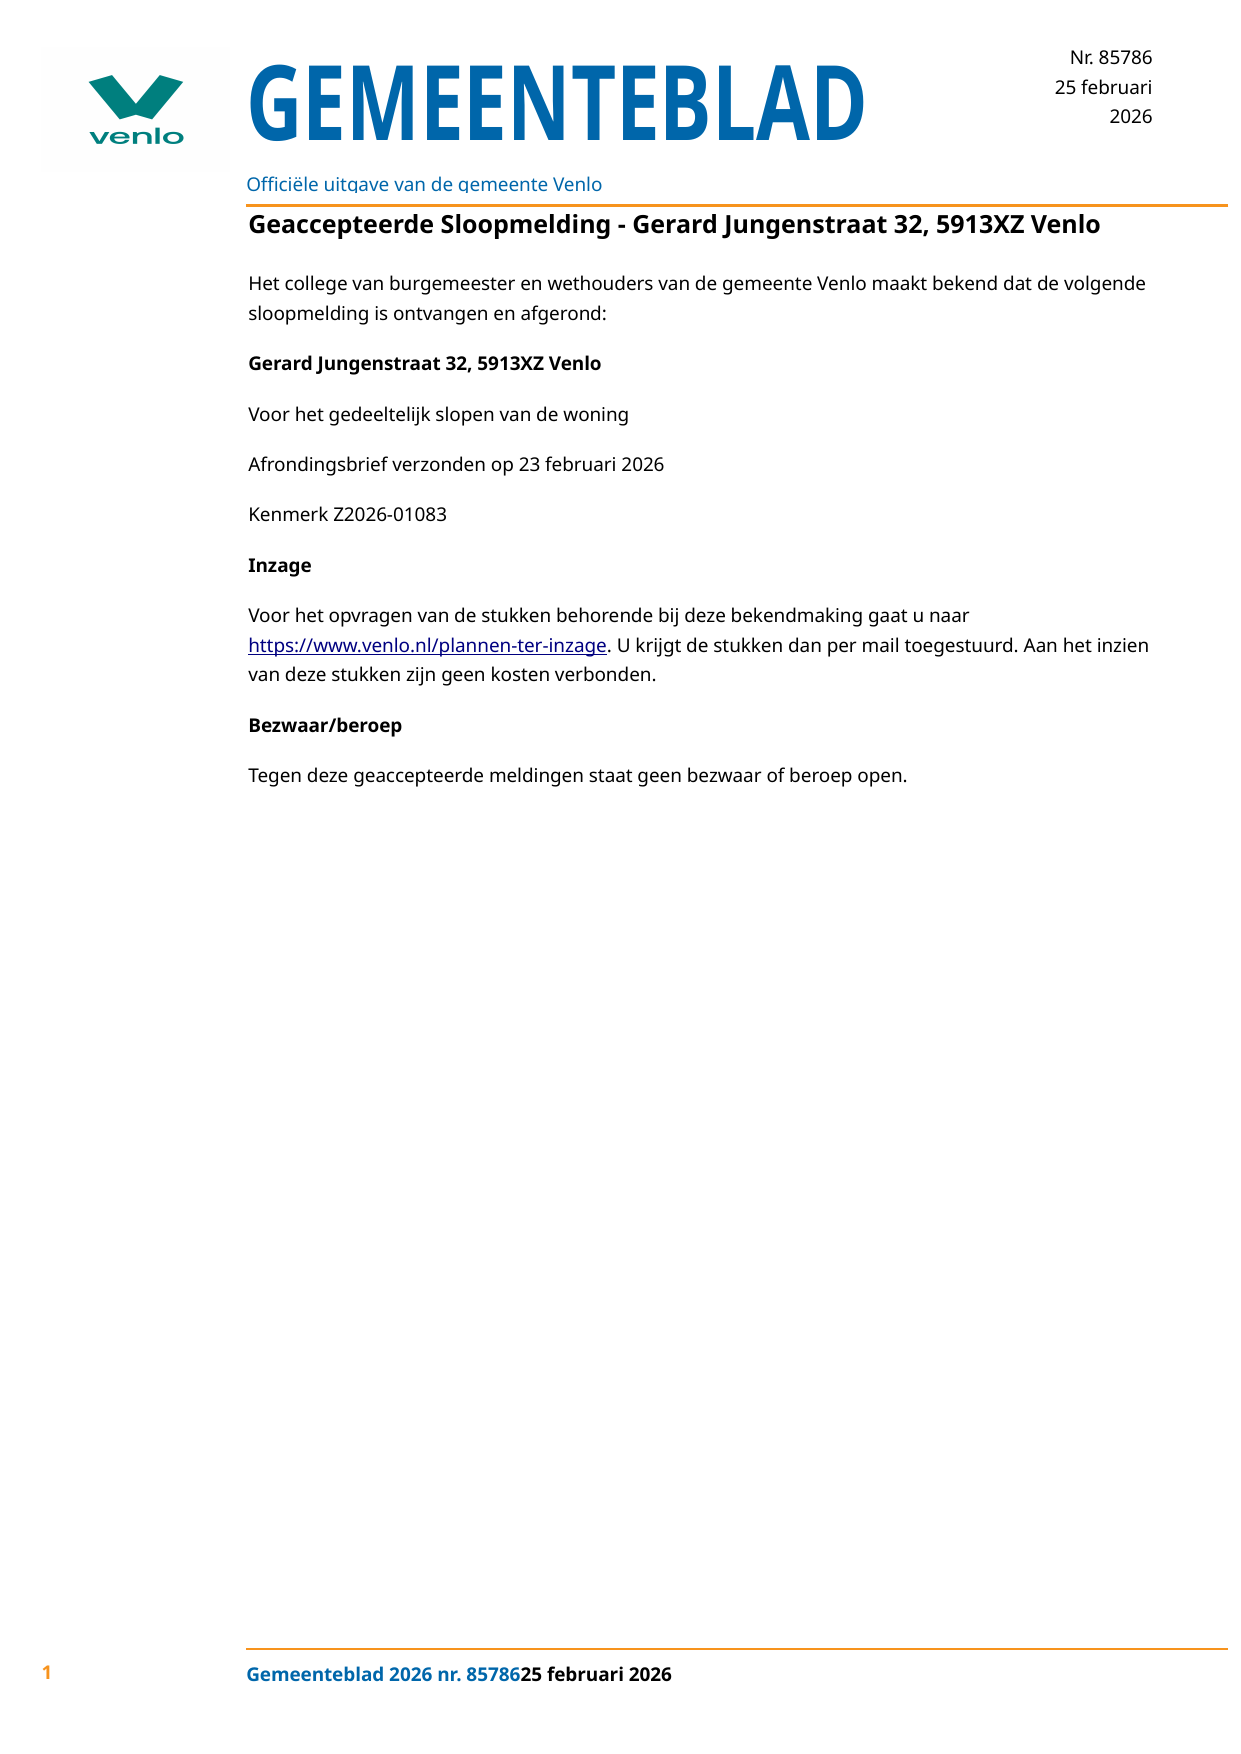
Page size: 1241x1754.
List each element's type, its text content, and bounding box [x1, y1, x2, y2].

text Afrondingsbrief verzonden op 23 februari 2026 [248, 451, 1152, 477]
text Kenmerk Z2026-01083 [248, 502, 1152, 527]
text Gerard Jungenstraat 32, 5913XZ Venlo [248, 350, 1152, 376]
text Voor het gedeeltelijk slopen van de woning [248, 401, 1152, 426]
text Het college van burgemeester en wethouders van de gemeente Venlo maakt bekend dat de volgende sloopmelding is ontvangen en afgerond: [248, 270, 1152, 326]
picture [41, 47, 231, 172]
text Bezwaar/beroep [248, 712, 1152, 738]
text Voor het opvragen van de stukken behorende bij deze bekendmaking gaat u naar https://www.venlo.nl/plannen-ter-inzage. U krijgt de stukken dan per mail toegestuurd. Aan het inzien van deze stukken zijn geen kosten verbonden. [248, 602, 1152, 687]
text Geaccepteerde Sloopmelding - Gerard Jungenstraat 32, 5913XZ Venlo [248, 207, 1152, 241]
text Inzage [248, 552, 1152, 578]
text Tegen deze geaccepteerde meldingen staat geen bezwaar of beroep open. [248, 762, 1152, 788]
